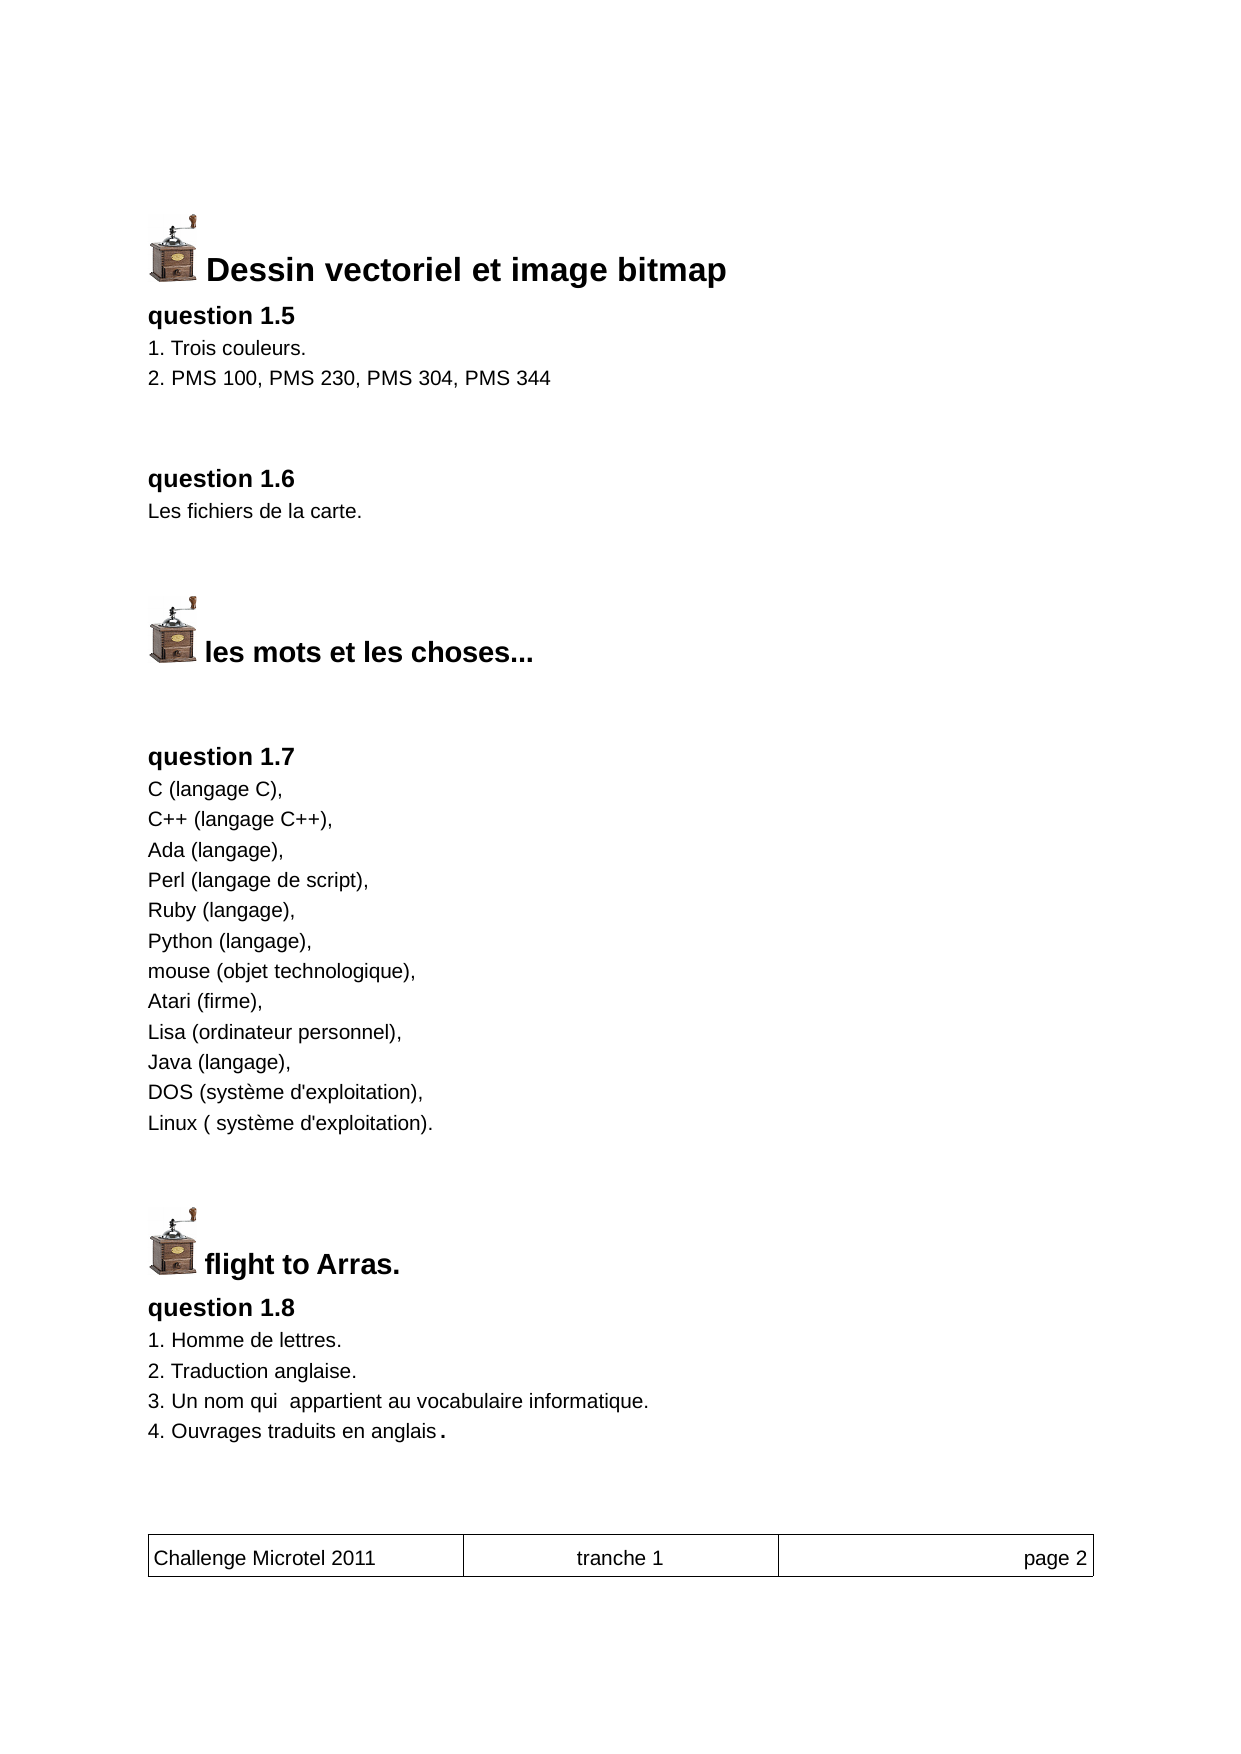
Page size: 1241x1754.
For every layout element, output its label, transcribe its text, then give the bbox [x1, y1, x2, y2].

picture [147, 596, 197, 663]
text 2. Traduction anglaise. [148, 1358, 1093, 1383]
subtitle question 1.6 [148, 463, 1093, 492]
text Python (langage), [148, 929, 1093, 953]
subtitle flight to Arras. [148, 1208, 1093, 1280]
text 2. PMS 100, PMS 230, PMS 304, PMS 344 [148, 366, 1093, 390]
text C++ (langage C++), [148, 807, 1093, 831]
text Lisa (ordinateur personnel), [148, 1019, 1093, 1044]
text Les fichiers de la carte. [148, 499, 1093, 523]
text Linux ( système d'exploitation). [148, 1111, 1093, 1134]
text Atari (firme), [148, 989, 1093, 1013]
subtitle question 1.5 [148, 301, 1093, 330]
text Perl (langage de script), [148, 868, 1093, 892]
subtitle Dessin vectoriel et image bitmap [148, 214, 1093, 288]
subtitle les mots et les choses... [148, 596, 1093, 669]
text 1. Homme de lettres. [148, 1328, 1093, 1352]
picture [147, 214, 197, 282]
text Java (langage), [148, 1050, 1093, 1074]
text 4. Ouvrages traduits en anglais. [148, 1419, 1093, 1445]
text DOS (système d'exploitation), [148, 1080, 1093, 1104]
picture [147, 1207, 197, 1275]
text C (langage C), [148, 777, 1093, 801]
text 3. Un nom qui appartient au vocabulaire informatique. [148, 1389, 1093, 1413]
text mouse (objet technologique), [148, 959, 1093, 983]
text Ada (langage), [148, 838, 1093, 862]
subtitle question 1.8 [148, 1293, 1093, 1322]
text 1. Trois couleurs. [148, 336, 1093, 360]
text Ruby (langage), [148, 898, 1093, 922]
subtitle question 1.7 [148, 742, 1093, 771]
